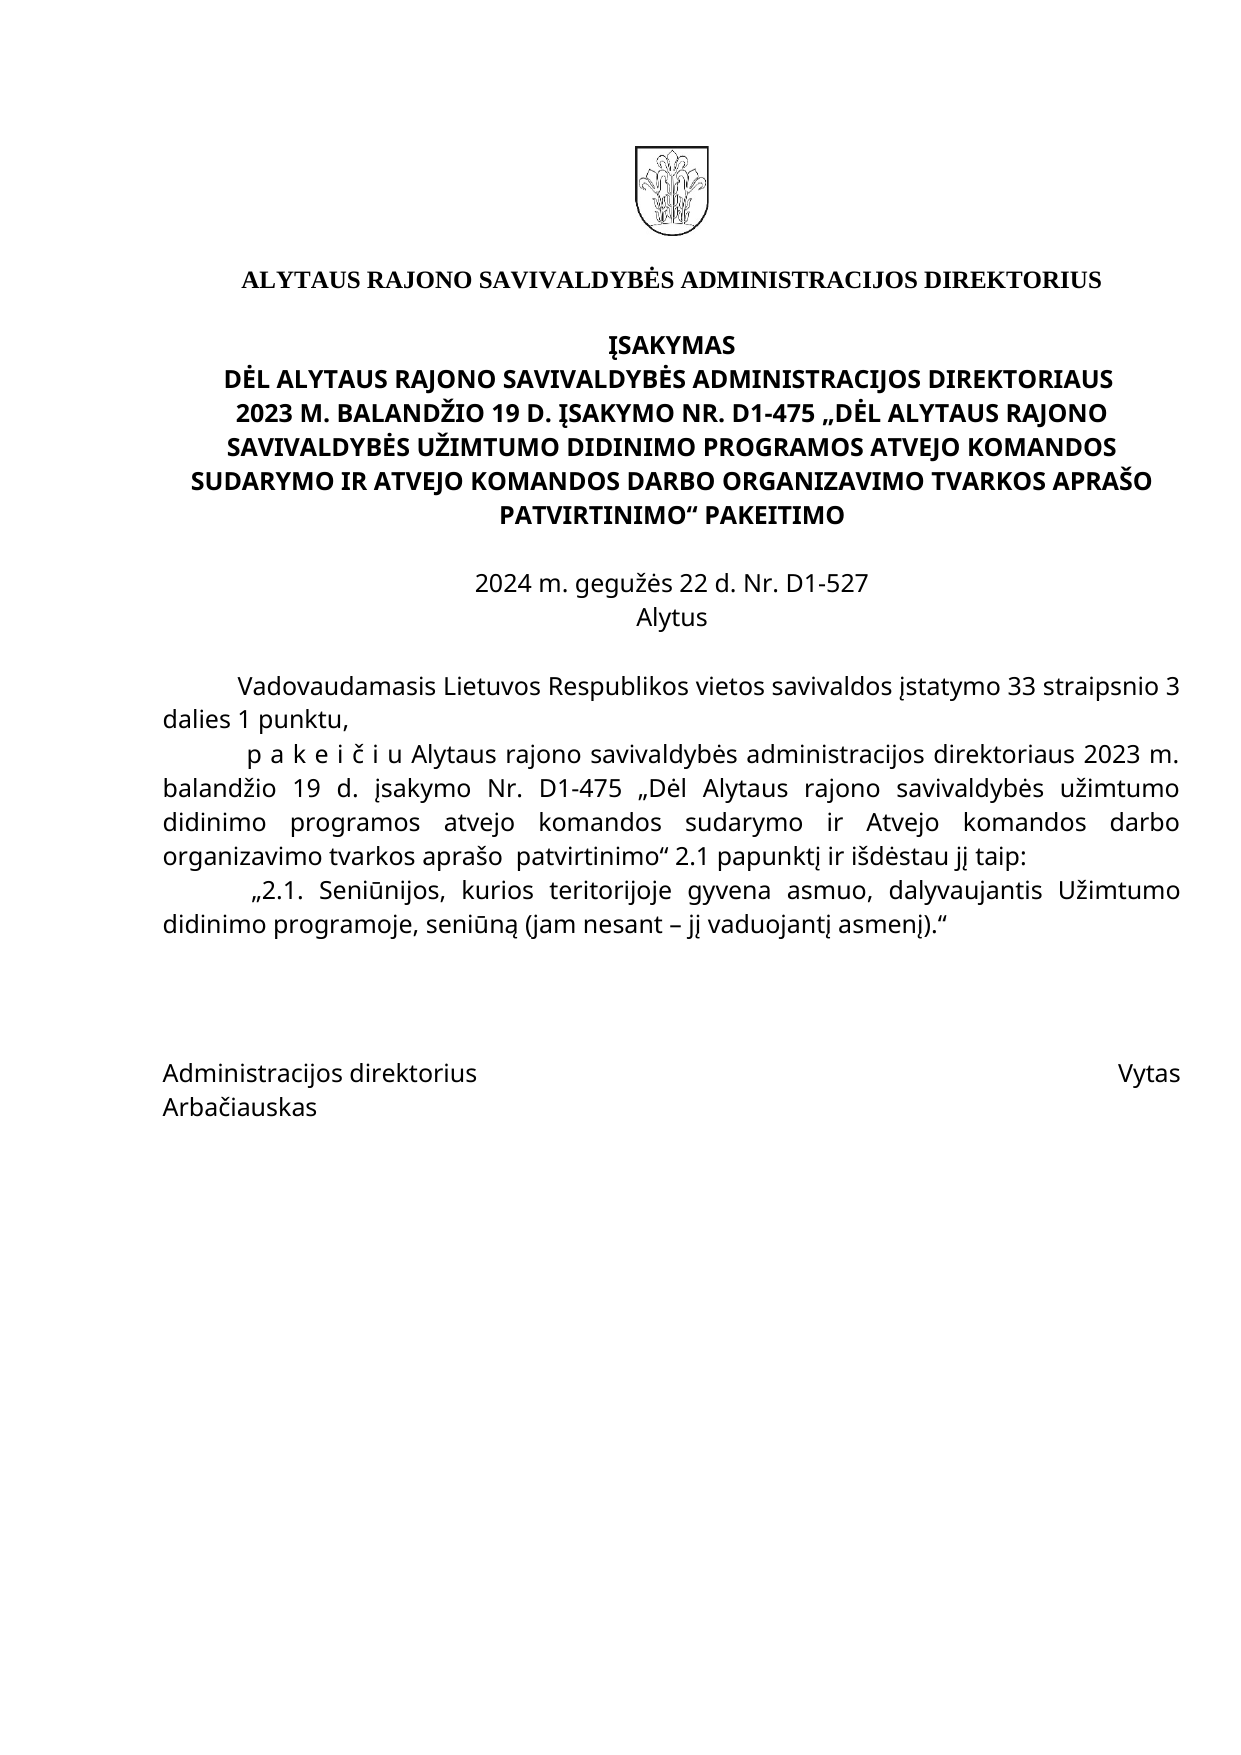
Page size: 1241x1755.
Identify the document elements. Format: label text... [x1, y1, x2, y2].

text p a k e i č i u Alytaus rajono savivaldybės administracijos direktoriaus 2023 m. balandžio 19 d. įsakymo Nr. D1-475 „Dėl Alytaus rajono savivaldybės užimtumo didinimo programos atvejo komandos sudarymo ir Atvejo komandos darbo organizavimo tvarkos aprašo patvirtinimo“ 2.1 papunktį ir išdėstau jį taip: [162, 736, 1181, 872]
text DĖL ALYTAUS RAJONO SAVIVALDYBĖS ADMINISTRACIJOS DIREKTORIAUS 2023 M. BALANDŽIO 19 D. ĮSAKYMO NR. D1-475 „DĖL ALYTAUS RAJONO SAVIVALDYBĖS UŽIMTUMO DIDINIMO PROGRAMOS ATVEJO KOMANDOS SUDARYMO IR ATVEJO KOMANDOS DARBO ORGANIZAVIMO TVARKOS APRAŠO PATVIRTINIMO“ PAKEITIMO [162, 362, 1181, 532]
text 2024 m. gegužės 22 d. Nr. D1-527 [162, 566, 1181, 600]
text ALYTAUS RAJONO SAVIVALDYBĖS ADMINISTRACIJOS DIREKTORIUS [162, 265, 1181, 293]
text Alytus [162, 600, 1181, 634]
text „2.1. Seniūnijos, kurios teritorijoje gyvena asmuo, dalyvaujantis Užimtumo didinimo programoje, seniūną (jam nesant – jį vaduojantį asmenį).“ [162, 872, 1181, 941]
text Administracijos direktorius Vytas Arbačiauskas [162, 1056, 1181, 1124]
text ĮSAKYMAS [162, 327, 1181, 362]
text Vadovaudamasis Lietuvos Respublikos vietos savivaldos įstatymo 33 straipsnio 3 dalies 1 punktu, [162, 668, 1181, 736]
